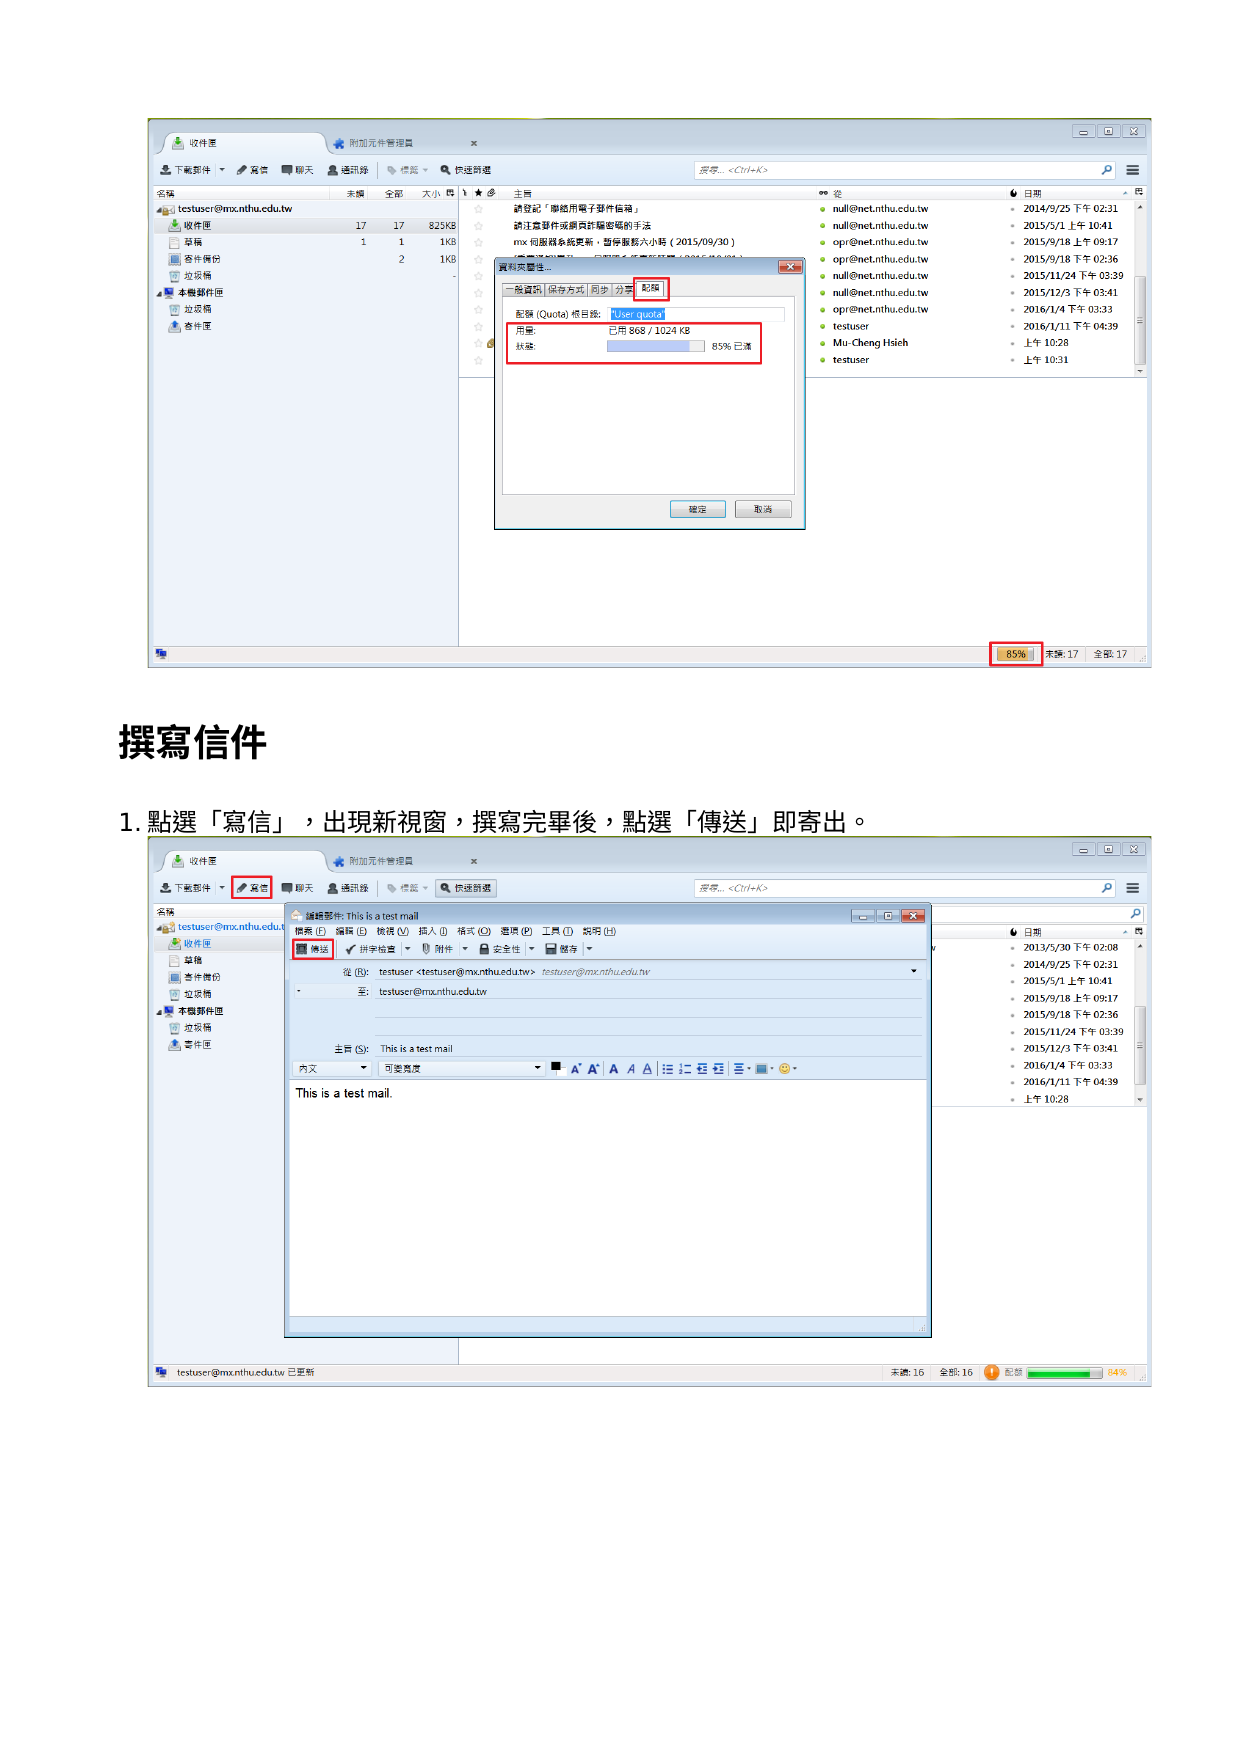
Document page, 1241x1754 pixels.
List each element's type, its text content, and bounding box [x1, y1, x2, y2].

list [118, 118, 147, 668]
subtitle 撰寫信件 [118, 722, 1122, 766]
list 點選「寫信」，出現新視窗，撰寫完畢後，點選「傳送」即寄出。 [118, 808, 1122, 1386]
picture [147, 836, 1152, 1387]
picture [147, 118, 1152, 668]
